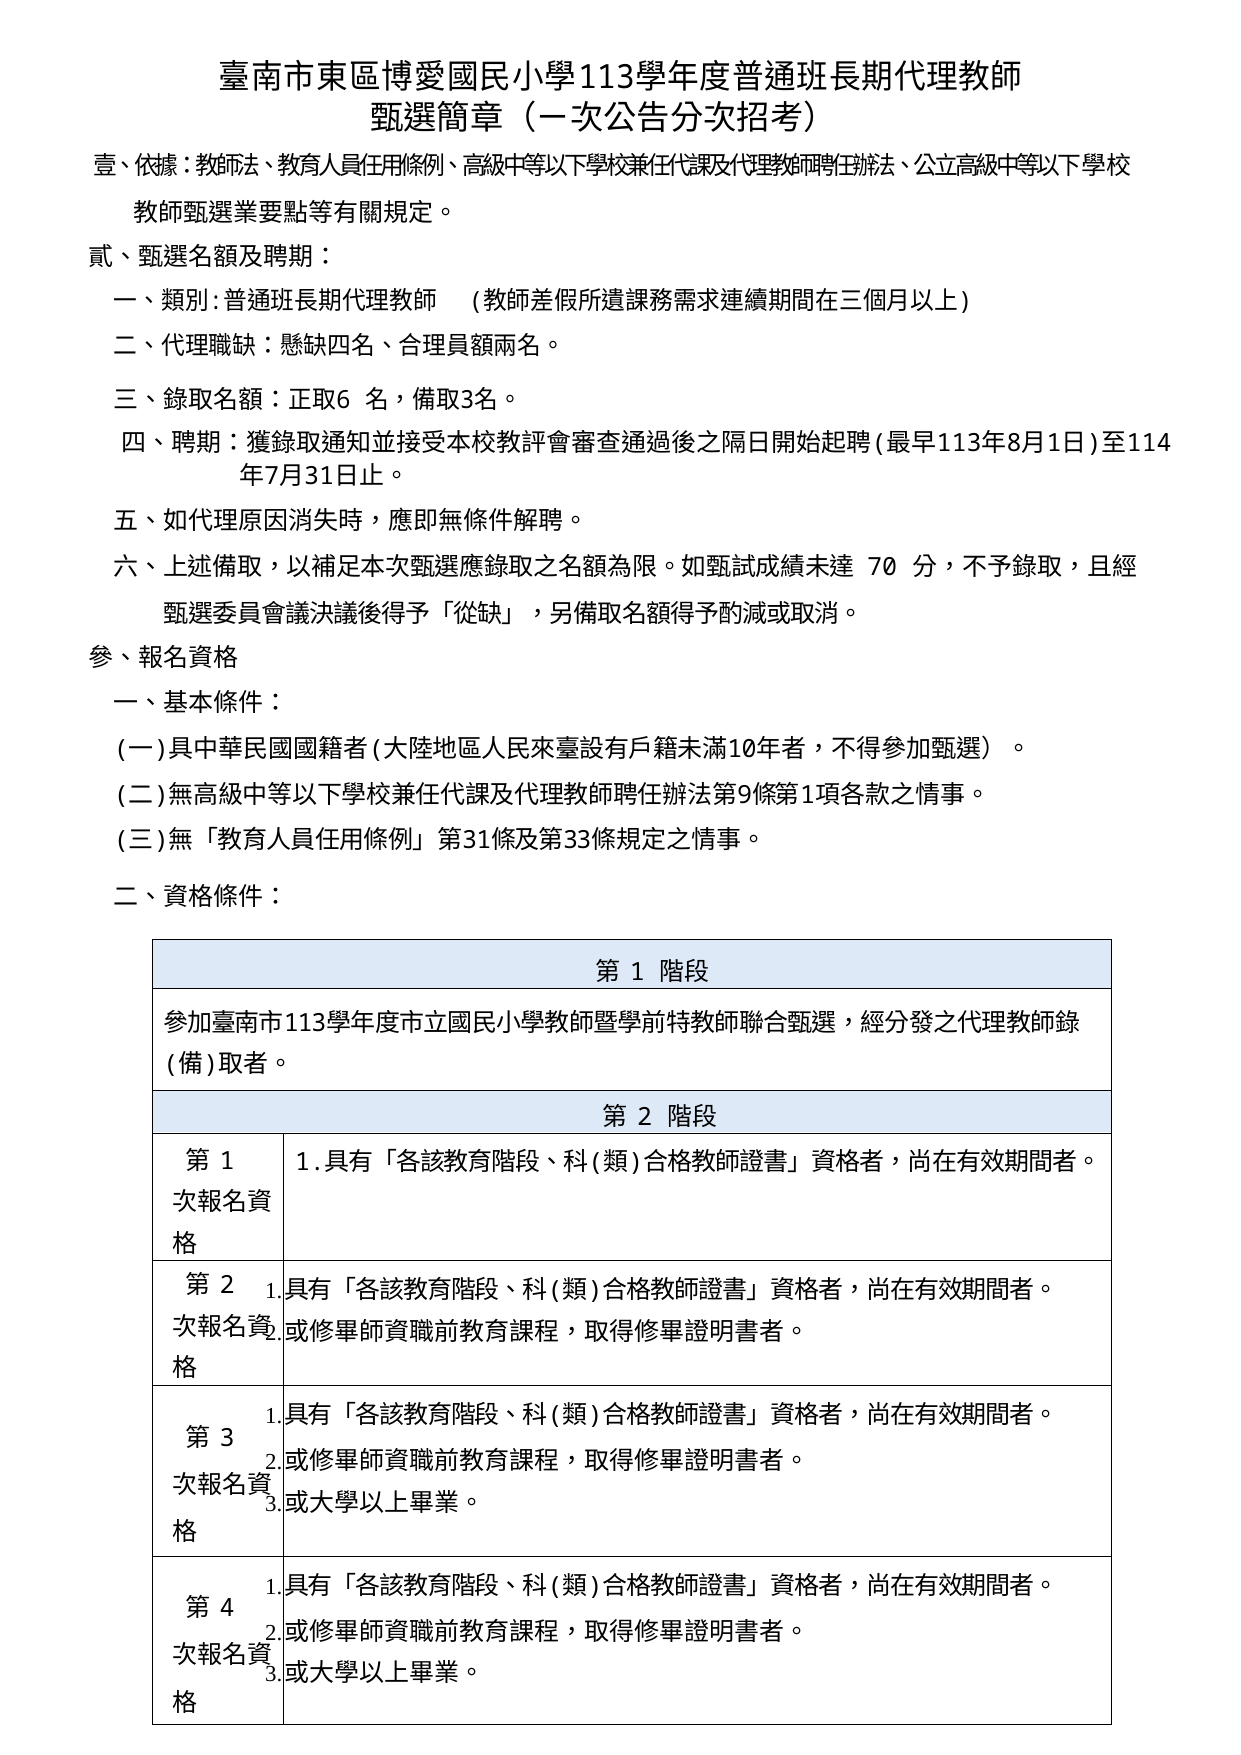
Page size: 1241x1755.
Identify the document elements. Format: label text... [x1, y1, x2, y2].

text 一、類別:普通班長期代理教師 (教師差假所遺課務需求連續期間在三個月以上) 二、代理職缺：懸缺四名、合理員額兩名。 [114, 280, 1002, 362]
text 三、錄取名額：正取6 名，備取3名。 [114, 379, 1002, 416]
subtitle 甄選簡章（ㄧ次公告分次招考） [52, 96, 1154, 138]
table_cell 第 2 階段 [153, 1091, 1111, 1132]
text 臺南市東區博愛國民小學113學年度普通班長期代理教師 [87, 58, 1154, 96]
text 六、上述備取，以補足本次甄選應錄取之名額為限。如甄試成績未達 70 分，不予錄取，且經甄選委員會議決議後得予「從缺」，另備取名額得予酌減或取消。 [114, 546, 1152, 630]
text 貳、甄選名額及聘期： [89, 240, 1188, 272]
text (三)無「教育人員任用條例」第31條及第33條規定之情事。 [114, 820, 781, 856]
text [1112, 939, 1126, 1724]
table_cell 第 3 次報名資格 [153, 1386, 283, 1556]
text 二、資格條件： [114, 877, 781, 913]
text (二)無高級中等以下學校兼任代課及代理教師聘任辦法第9條第1項各款之情事。 [114, 774, 1188, 810]
table_cell 第 1 次報名資格 [153, 1134, 283, 1260]
table_cell 第 2 次報名資格 [153, 1261, 283, 1385]
text (一)具中華民國國籍者(大陸地區人民來臺設有戶籍未滿10年者，不得參加甄選）。 [114, 728, 1188, 764]
text 四、聘期：獲錄取通知並接受本校教評會審查通過後之隔日開始起聘(最早113年8月1日)至114年7月31日止。 [76, 425, 1188, 491]
text 壹、依據：教師法、教育人員任用條例、高級中等以下學校兼任代課及代理教師聘任辦法、公立高級中等以下學校教師甄選業要點等有關規定。 [93, 146, 1155, 229]
text 一、基本條件： [114, 682, 1188, 718]
table_header 第 1 階段 [153, 940, 1111, 988]
table_cell 具有「各該教育階段、科(類)合格教師證書」資格者，尚在有效期間者。 或修畢師資職前教育課程，取得修畢證明書者。 [284, 1261, 1111, 1385]
table_cell 1.具有「各該教育階段、科(類)合格教師證書」資格者，尚在有效期間者。 [284, 1134, 1111, 1260]
table_cell 具有「各該教育階段、科(類)合格教師證書」資格者，尚在有效期間者。 或修畢師資職前教育課程，取得修畢證明書者。 或大學以上畢業。 [284, 1557, 1111, 1724]
table_cell 第 4 次報名資格 [153, 1557, 283, 1724]
text 五、如代理原因消失時，應即無條件解聘。 [114, 501, 1188, 537]
table_cell 具有「各該教育階段、科(類)合格教師證書」資格者，尚在有效期間者。 或修畢師資職前教育課程，取得修畢證明書者。 或大學以上畢業。 [284, 1386, 1111, 1556]
table_cell 參加臺南市113學年度市立國民小學教師暨學前特教師聯合甄選，經分發之代理教師錄(備)取者。 [153, 989, 1111, 1089]
text 參、報名資格 [89, 641, 1188, 673]
